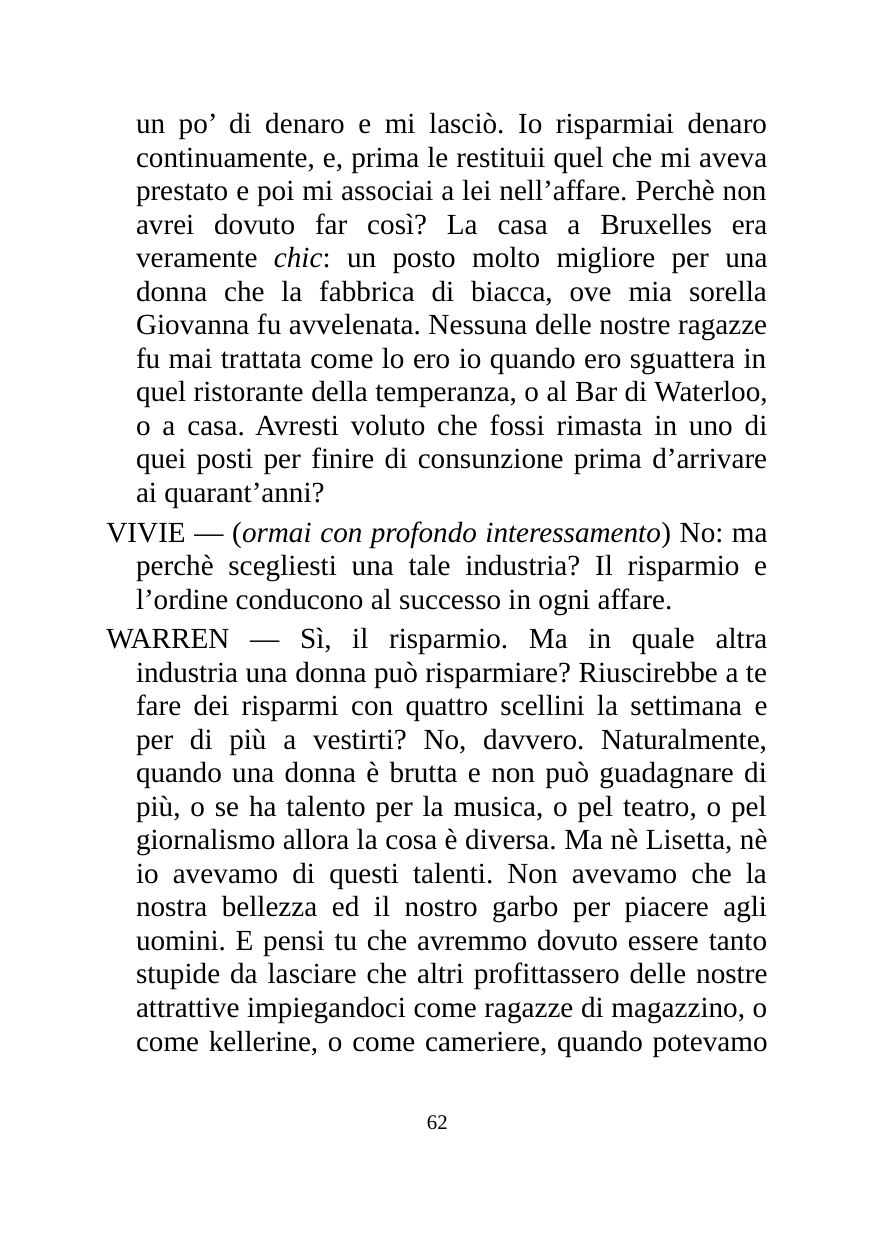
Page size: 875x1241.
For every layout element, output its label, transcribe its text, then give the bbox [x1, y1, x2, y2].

text WARREN — Sì, il risparmio. Ma in quale altra industria una donna può risparmiare? Riuscirebbe a te fare dei risparmi con quattro scellini la settimana e per di più a vestirti? No, davvero. Naturalmente, quando una donna è brutta e non può guadagnare di più, o se ha talento per la musica, o pel teatro, o pel giornalismo allora la cosa è diversa. Ma nè Lisetta, nè io avevamo di questi talenti. Non avevamo che la nostra bellezza ed il nostro garbo per piacere agli uomini. E pensi tu che avremmo dovuto essere tanto stupide da lasciare che altri profittassero delle nostre attrattive impiegandoci come ragazze di magazzino, o come kellerine, o come cameriere, quando potevamo [106, 621, 768, 1057]
text un po’ di denaro e mi lasciò. Io risparmiai denaro continuamente, e, prima le restituii quel che mi aveva prestato e poi mi associai a lei nell’affare. Perchè non avrei dovuto far così? La casa a Bruxelles era veramente chic: un posto molto migliore per una donna che la fabbrica di biacca, ove mia sorella Giovanna fu avvelenata. Nessuna delle nostre ragazze fu mai trattata come lo ero io quando ero sguattera in quel ristorante della temperanza, o al Bar di Waterloo, o a casa. Avresti voluto che fossi rimasta in uno di quei posti per finire di consunzione prima d’arrivare ai quarant’anni? [106, 106, 768, 509]
text VIVIE — (ormai con profondo interessamento) No: ma perchè scegliesti una tale industria? Il risparmio e l’ordine conducono al successo in ogni affare. [106, 515, 768, 615]
